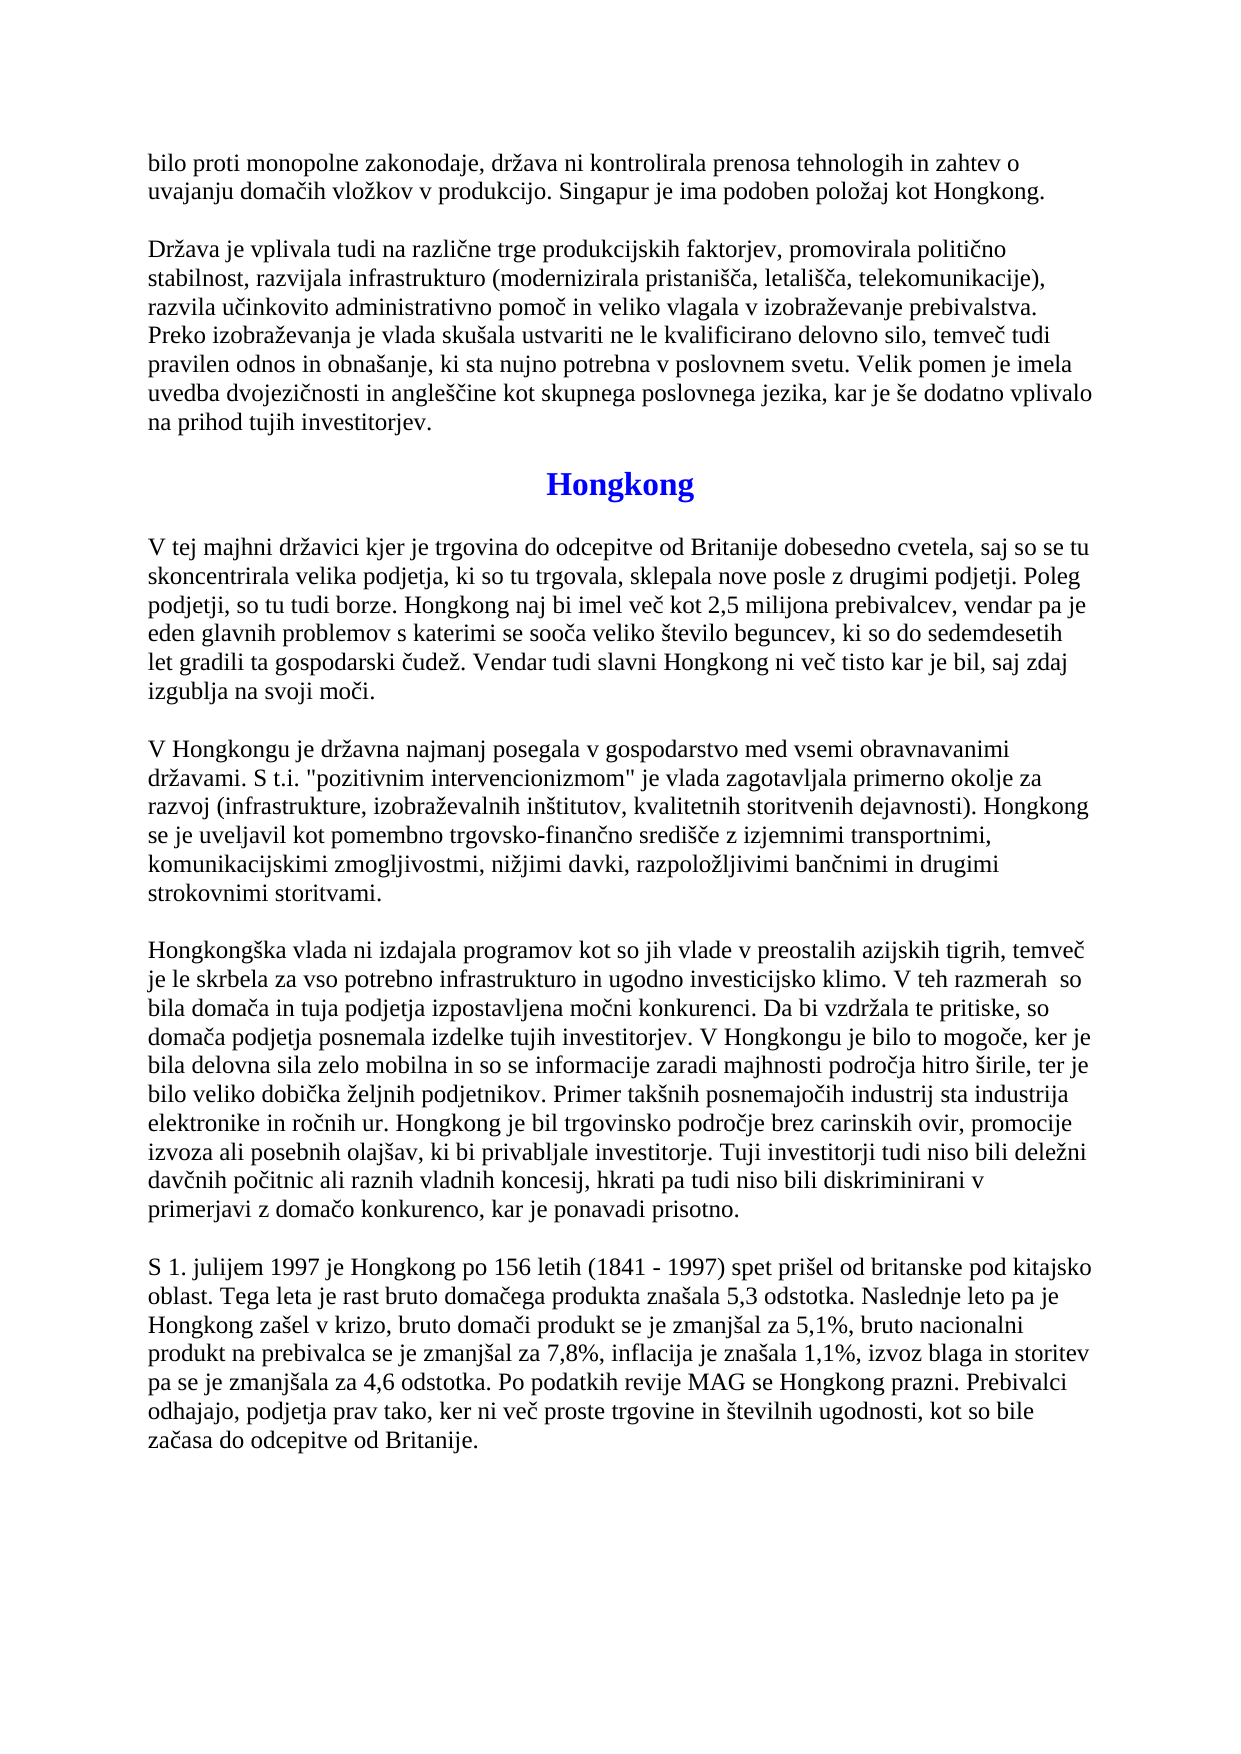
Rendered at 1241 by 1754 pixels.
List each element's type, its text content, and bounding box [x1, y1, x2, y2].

text Država je vplivala tudi na različne trge produkcijskih faktorjev, promovirala politično stabilnost, razvijala infrastrukturo (modernizirala pristanišča, letališča, telekomunikacije), razvila učinkovito administrativno pomoč in veliko vlagala v izobraževanje prebivalstva. Preko izobraževanja je vlada skušala ustvariti ne le kvalificirano delovno silo, temveč tudi pravilen odnos in obnašanje, ki sta nujno potrebna v poslovnem svetu. Velik pomen je imela uvedba dvojezičnosti in angleščine kot skupnega poslovnega jezika, kar je še dodatno vplivalo na prihod tujih investitorjev. [148, 234, 1093, 436]
text V Hongkongu je državna najmanj posegala v gospodarstvo med vsemi obravnavanimi državami. S t.i. "pozitivnim intervencionizmom" je vlada zagotavljala primerno okolje za razvoj (infrastrukture, izobraževalnih inštitutov, kvalitetnih storitvenih dejavnosti). Hongkong se je uveljavil kot pomembno trgovsko-finančno središče z izjemnimi transportnimi, komunikacijskimi zmogljivostmi, nižjimi davki, razpoložljivimi bančnimi in drugimi strokovnimi storitvami. [148, 734, 1093, 906]
text bilo proti monopolne zakonodaje, država ni kontrolirala prenosa tehnologih in zahtev o uvajanju domačih vložkov v produkcijo. Singapur je ima podoben položaj kot Hongkong. [148, 148, 1093, 205]
text Hongkongška vlada ni izdajala programov kot so jih vlade v preostalih azijskih tigrih, temveč je le skrbela za vso potrebno infrastrukturo in ugodno investicijsko klimo. V teh razmerah so bila domača in tuja podjetja izpostavljena močni konkurenci. Da bi vzdržala te pritiske, so domača podjetja posnemala izdelke tujih investitorjev. V Hongkongu je bilo to mogoče, ker je bila delovna sila zelo mobilna in so se informacije zaradi majhnosti področja hitro širile, ter je bilo veliko dobička željnih podjetnikov. Primer takšnih posnemajočih industrij sta industrija elektronike in ročnih ur. Hongkong je bil trgovinsko področje brez carinskih ovir, promocije izvoza ali posebnih olajšav, ki bi privabljale investitorje. Tuji investitorji tudi niso bili deležni davčnih počitnic ali raznih vladnih koncesij, hkrati pa tudi niso bili diskriminirani v primerjavi z domačo konkurenco, kar je ponavadi prisotno. [148, 936, 1093, 1223]
text Hongkong [148, 465, 1093, 503]
text S 1. julijem 1997 je Hongkong po 156 letih (1841 - 1997) spet prišel od britanske pod kitajsko oblast. Tega leta je rast bruto domačega produkta znašala 5,3 odstotka. Naslednje leto pa je Hongkong zašel v krizo, bruto domači produkt se je zmanjšal za 5,1%, bruto nacionalni produkt na prebivalca se je zmanjšal za 7,8%, inflacija je znašala 1,1%, izvoz blaga in storitev pa se je zmanjšala za 4,6 odstotka. Po podatkih revije MAG se Hongkong prazni. Prebivalci odhajajo, podjetja prav tako, ker ni več proste trgovine in številnih ugodnosti, kot so bile začasa do odcepitve od Britanije. [148, 1252, 1093, 1453]
text V tej majhni državici kjer je trgovina do odcepitve od Britanije dobesedno cvetela, saj so se tu skoncentrirala velika podjetja, ki so tu trgovala, sklepala nove posle z drugimi podjetji. Poleg podjetji, so tu tudi borze. Hongkong naj bi imel več kot 2,5 milijona prebivalcev, vendar pa je eden glavnih problemov s katerimi se sooča veliko število beguncev, ki so do sedemdesetih let gradili ta gospodarski čudež. Vendar tudi slavni Hongkong ni več tisto kar je bil, saj zdaj izgublja na svoji moči. [148, 532, 1093, 705]
